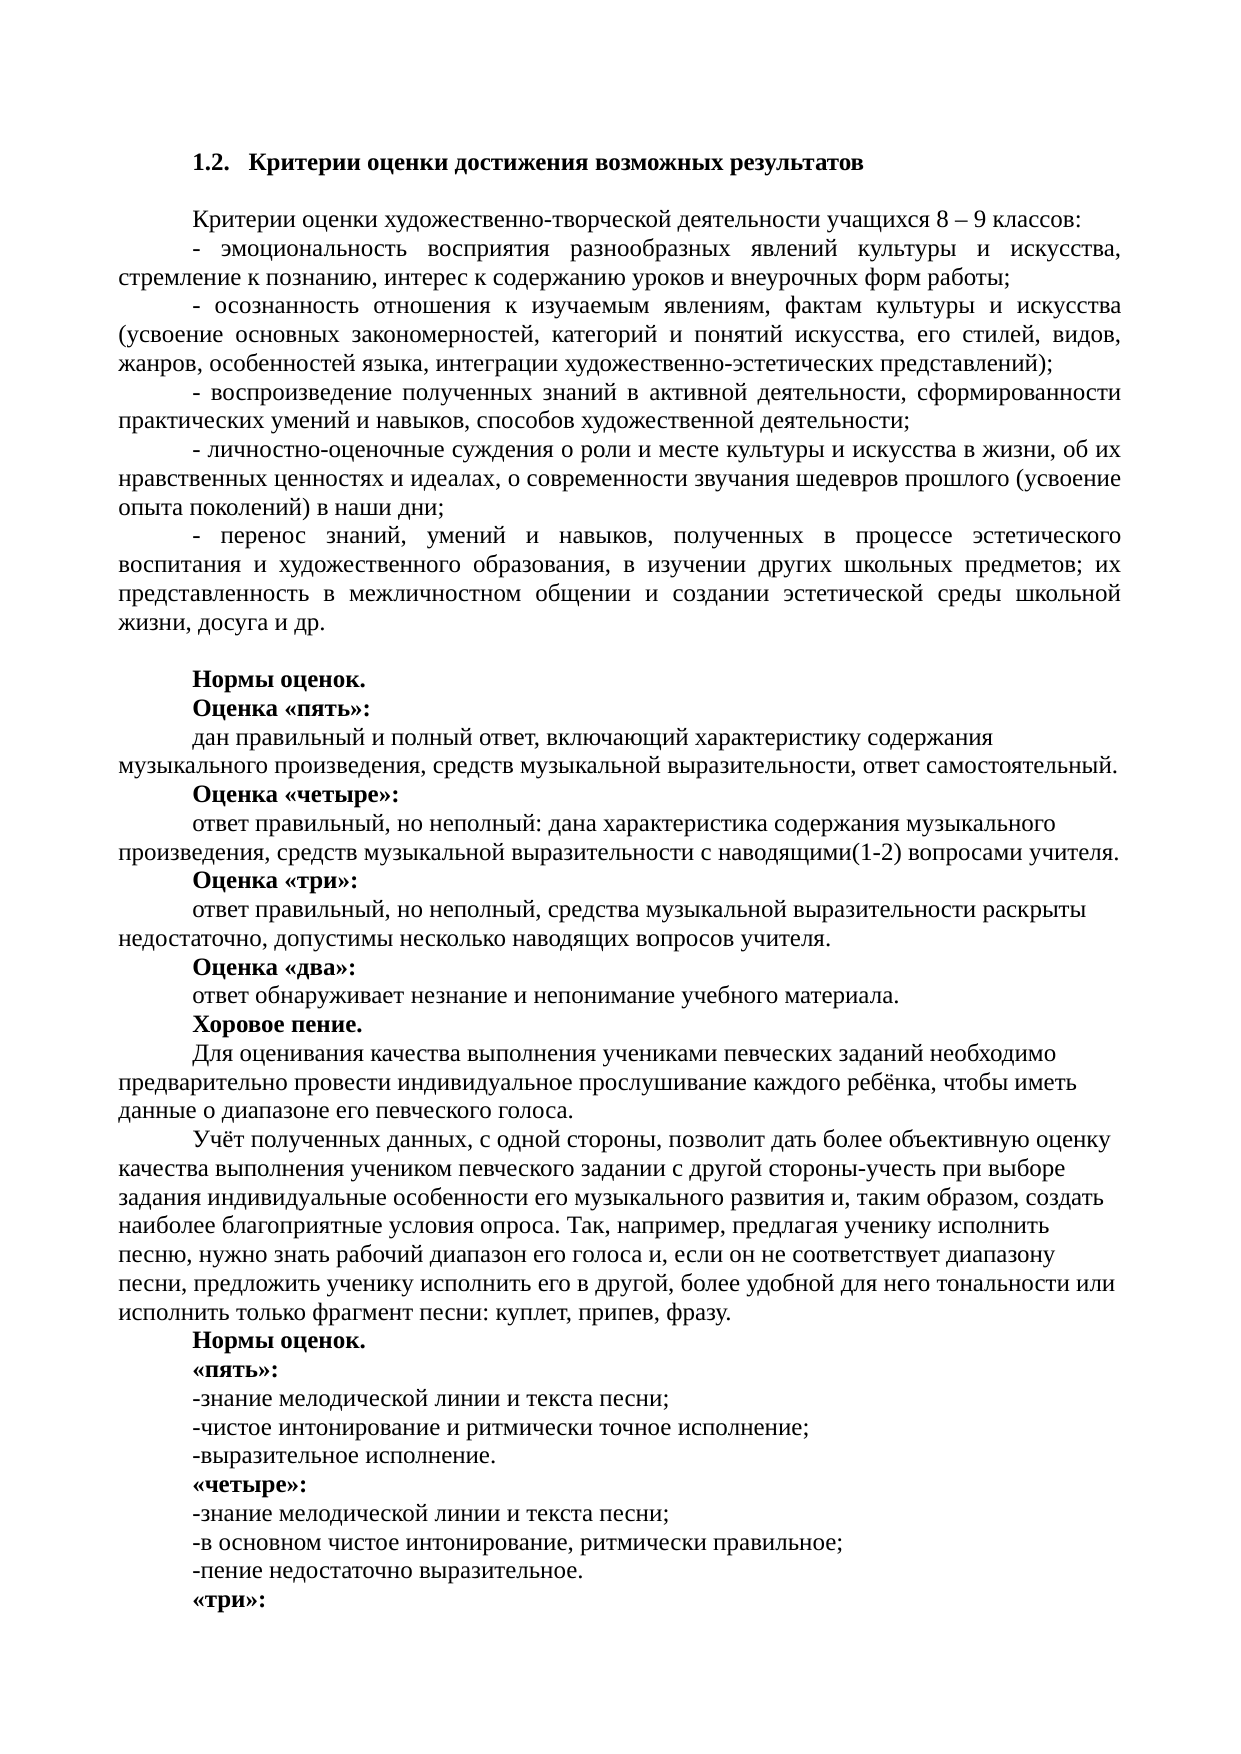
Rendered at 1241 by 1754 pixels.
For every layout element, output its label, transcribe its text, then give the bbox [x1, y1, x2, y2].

text «три»: [118, 1584, 1122, 1613]
text Хоровое пение. [118, 1009, 1122, 1038]
text дан правильный и полный ответ, включающий характеристику содержания музыкального произведения, средств музыкальной выразительности, ответ самостоятельный. [118, 722, 1122, 779]
text ответ обнаруживает незнание и непонимание учебного материала. [118, 981, 1122, 1009]
text 1.2. Критерии оценки достижения возможных результатов [118, 147, 1122, 176]
text -знание мелодической линии и текста песни; [118, 1383, 1122, 1412]
text - перенос знаний, умений и навыков, полученных в процессе эстетического воспитания и художественного образования, в изучении других школьных предметов; их представленность в межличностном общении и создании эстетической среды школьной жизни, досуга и др. [118, 521, 1122, 636]
text Нормы оценок. [118, 1326, 1122, 1354]
text -пение недостаточно выразительное. [118, 1556, 1122, 1584]
text -чистое интонирование и ритмически точное исполнение; [118, 1412, 1122, 1441]
text Критерии оценки художественно-творческой деятельности учащихся 8 – 9 классов: [118, 204, 1122, 233]
text ответ правильный, но неполный, средства музыкальной выразительности раскрыты недостаточно, допустимы несколько наводящих вопросов учителя. [118, 894, 1122, 952]
text Учёт полученных данных, с одной стороны, позволит дать более объективную оценку качества выполнения учеником певческого задании с другой стороны-учесть при выборе задания индивидуальные особенности его музыкального развития и, таким образом, создать наиболее благоприятные условия опроса. Так, например, предлагая ученику исполнить песню, нужно знать рабочий диапазон его голоса и, если он не соответствует диапазону песни, предложить ученику исполнить его в другой, более удобной для него тональности или исполнить только фрагмент песни: куплет, припев, фразу. [118, 1124, 1122, 1326]
text Оценка «три»: [118, 866, 1122, 894]
text Оценка «четыре»: [118, 779, 1122, 808]
text Нормы оценок. [118, 664, 1122, 693]
text - осознанность отношения к изучаемым явлениям, фактам культуры и искусства (усвоение основных закономерностей, категорий и понятий искусства, его стилей, видов, жанров, особенностей языка, интеграции художественно-эстетических представлений); [118, 291, 1122, 377]
text -выразительное исполнение. [118, 1441, 1122, 1469]
text ответ правильный, но неполный: дана характеристика содержания музыкального произведения, средств музыкальной выразительности с наводящими(1-2) вопросами учителя. [118, 808, 1122, 866]
text Оценка «два»: [118, 952, 1122, 981]
text - воспроизведение полученных знаний в активной деятельности, сформированности практических умений и навыков, способов художественной деятельности; [118, 377, 1122, 434]
text Оценка «пять»: [118, 693, 1122, 722]
text -в основном чистое интонирование, ритмически правильное; [118, 1527, 1122, 1556]
text -знание мелодической линии и текста песни; [118, 1498, 1122, 1527]
text Для оценивания качества выполнения учениками певческих заданий необходимо предварительно провести индивидуальное прослушивание каждого ребёнка, чтобы иметь данные о диапазоне его певческого голоса. [118, 1038, 1122, 1124]
text «пять»: [118, 1354, 1122, 1383]
text - эмоциональность восприятия разнообразных явлений культуры и искусства, стремление к познанию, интерес к содержанию уроков и внеурочных форм работы; [118, 233, 1122, 291]
text «четыре»: [118, 1469, 1122, 1498]
text - личностно-оценочные суждения о роли и месте культуры и искусства в жизни, об их нравственных ценностях и идеалах, о современности звучания шедевров прошлого (усвоение опыта поколений) в наши дни; [118, 434, 1122, 521]
